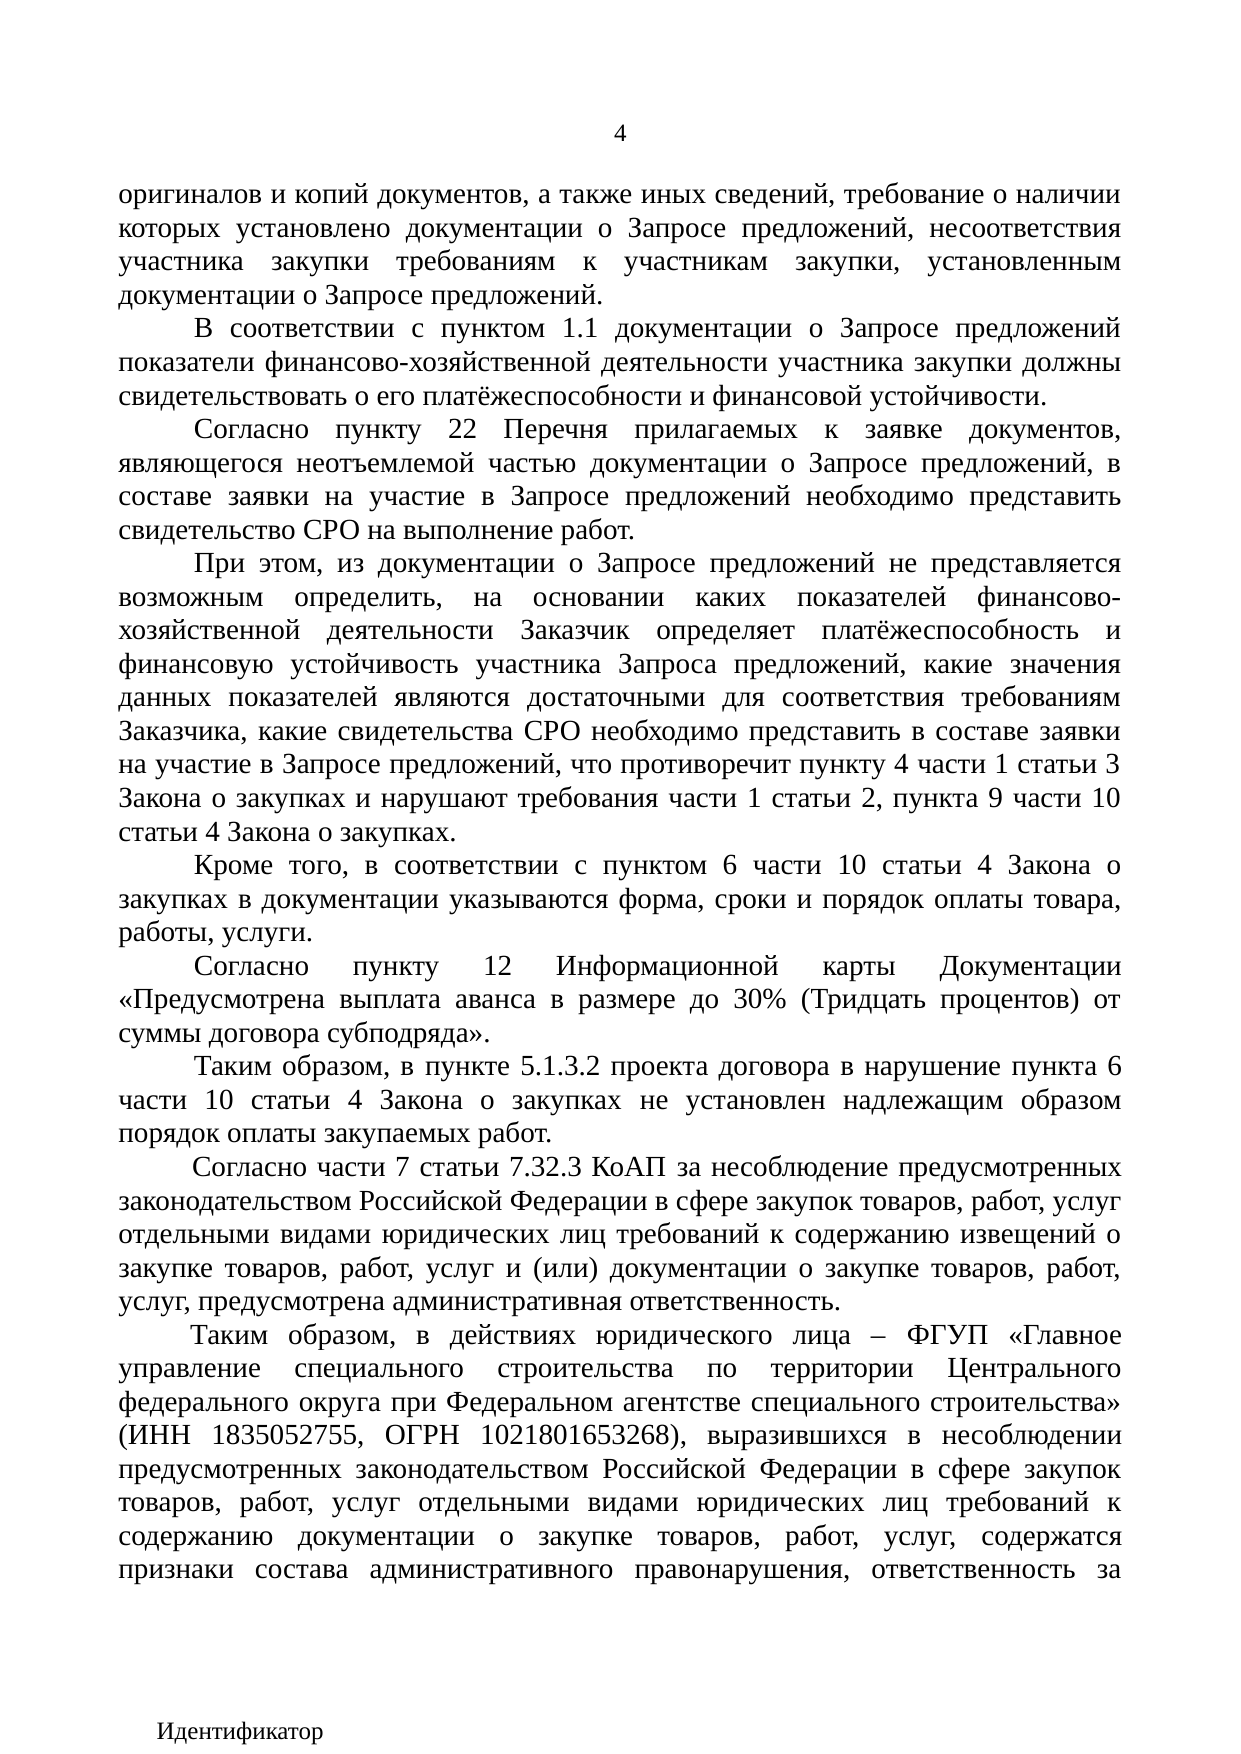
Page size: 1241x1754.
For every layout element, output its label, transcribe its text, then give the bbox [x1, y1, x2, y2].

text Кроме того, в соответствии с пунктом 6 части 10 статьи 4 Закона о закупках в документации указываются форма, сроки и порядок оплаты товара, работы, услуги. [118, 847, 1122, 948]
text Таким образом, в действиях юридического лица – ФГУП «Главное управление специального строительства по территории Центрального федерального округа при Федеральном агентстве специального строительства» (ИНН 1835052755, ОГРН 1021801653268), выразившихся в несоблюдении предусмотренных законодательством Российской Федерации в сфере закупок товаров, работ, услуг отдельными видами юридических лиц требований к содержанию документации о закупке товаров, работ, услуг, содержатся признаки состава административного правонарушения, ответственность за [118, 1317, 1122, 1585]
text оригиналов и копий документов, а также иных сведений, требование о наличии которых установлено документации о Запросе предложений, несоответствия участника закупки требованиям к участникам закупки, установленным документации о Запросе предложений. [118, 176, 1122, 311]
text Согласно пункту 12 Информационной карты Документации «Предусмотрена выплата аванса в размере до 30% (Тридцать процентов) от суммы договора субподряда». [118, 948, 1122, 1048]
text При этом, из документации о Запросе предложений не представляется возможным определить, на основании каких показателей финансово-хозяйственной деятельности Заказчик определяет платёжеспособность и финансовую устойчивость участника Запроса предложений, какие значения данных показателей являются достаточными для соответствия требованиям Заказчика, какие свидетельства СРО необходимо представить в составе заявки на участие в Запросе предложений, что противоречит пункту 4 части 1 статьи 3 Закона о закупках и нарушают требования части 1 статьи 2, пункта 9 части 10 статьи 4 Закона о закупках. [118, 545, 1122, 847]
text Согласно части 7 статьи 7.32.3 КоАП за несоблюдение предусмотренных законодательством Российской Федерации в сфере закупок товаров, работ, услуг отдельными видами юридических лиц требований к содержанию извещений о закупке товаров, работ, услуг и (или) документации о закупке товаров, работ, услуг, предусмотрена административная ответственность. [118, 1149, 1122, 1317]
text Согласно пункту 22 Перечня прилагаемых к заявке документов, являющегося неотъемлемой частью документации о Запросе предложений, в составе заявки на участие в Запросе предложений необходимо представить свидетельство СРО на выполнение работ. [118, 411, 1122, 545]
text В соответствии с пунктом 1.1 документации о Запросе предложений показатели финансово-хозяйственной деятельности участника закупки должны свидетельствовать о его платёжеспособности и финансовой устойчивости. [118, 311, 1122, 411]
text Таким образом, в пункте 5.1.3.2 проекта договора в нарушение пункта 6 части 10 статьи 4 Закона о закупках не установлен надлежащим образом порядок оплаты закупаемых работ. [118, 1048, 1122, 1149]
